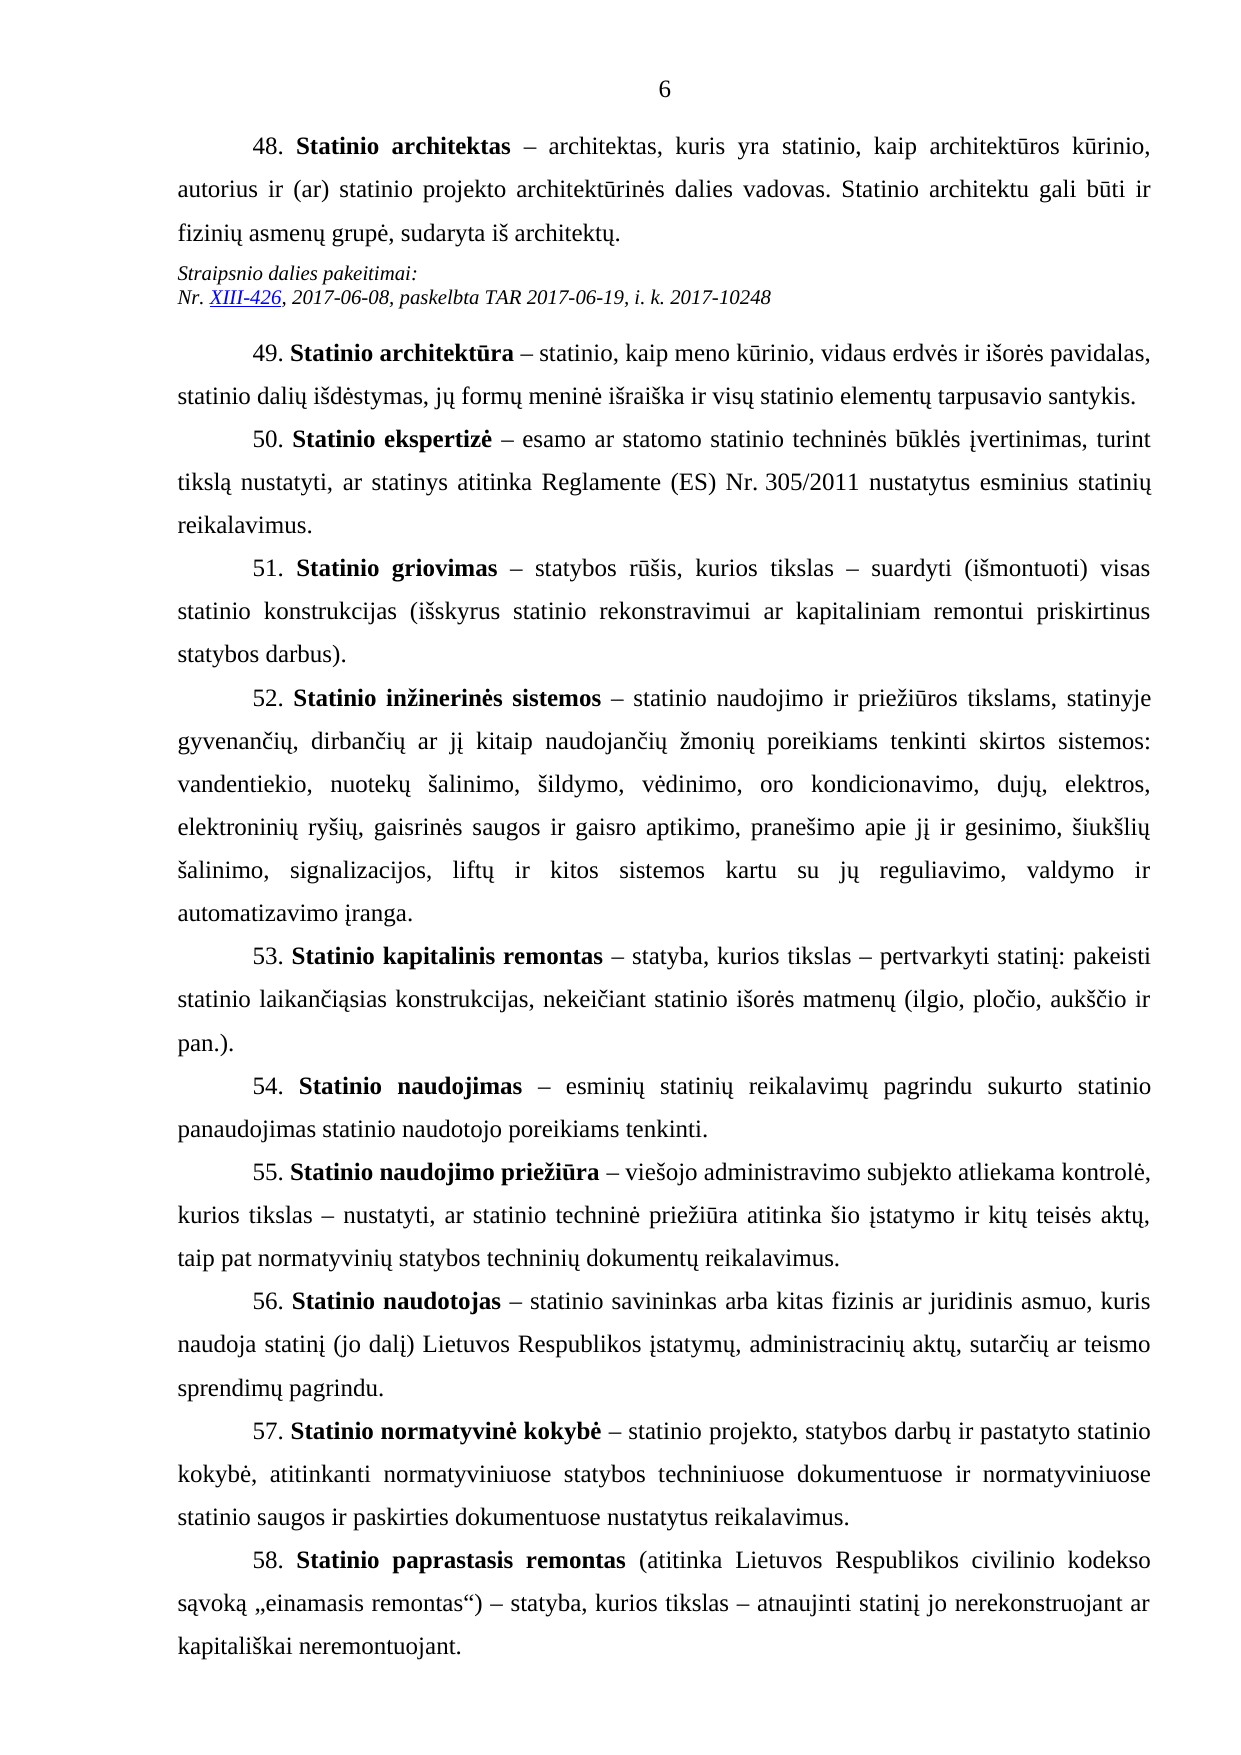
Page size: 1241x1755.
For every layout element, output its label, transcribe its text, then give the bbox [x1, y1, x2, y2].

text 58. Statinio paprastasis remontas (atitinka Lietuvos Respublikos civilinio kodekso sąvoką „einamasis remontas“) – statyba, kurios tikslas – atnaujinti statinį jo nerekonstruojant ar kapitališkai neremontuojant. [177, 1545, 1152, 1660]
text 57. Statinio normatyvinė kokybė – statinio projekto, statybos darbų ir pastatyto statinio kokybė, atitinkanti normatyviniuose statybos techniniuose dokumentuose ir normatyviniuose statinio saugos ir paskirties dokumentuose nustatytus reikalavimus. [177, 1416, 1152, 1531]
text 55. Statinio naudojimo priežiūra – viešojo administravimo subjekto atliekama kontrolė, kurios tikslas – nustatyti, ar statinio techninė priežiūra atitinka šio įstatymo ir kitų teisės aktų, taip pat normatyvinių statybos techninių dokumentų reikalavimus. [177, 1157, 1152, 1272]
text Straipsnio dalies pakeitimai: [177, 261, 1152, 285]
text 54. Statinio naudojimas – esminių statinių reikalavimų pagrindu sukurto statinio panaudojimas statinio naudotojo poreikiams tenkinti. [177, 1071, 1152, 1143]
text 51. Statinio griovimas – statybos rūšis, kurios tikslas – suardyti (išmontuoti) visas statinio konstrukcijas (išskyrus statinio rekonstravimui ar kapitaliniam remontui priskirtinus statybos darbus). [177, 553, 1152, 668]
text 50. Statinio ekspertizė – esamo ar statomo statinio techninės būklės įvertinimas, turint tikslą nustatyti, ar statinys atitinka Reglamente (ES) Nr. 305/2011 nustatytus esminius statinių reikalavimus. [177, 424, 1152, 539]
text 48. Statinio architektas – architektas, kuris yra statinio, kaip architektūros kūrinio, autorius ir (ar) statinio projekto architektūrinės dalies vadovas. Statinio architektu gali būti ir fizinių asmenų grupė, sudaryta iš architektų. [177, 131, 1152, 246]
text 53. Statinio kapitalinis remontas – statyba, kurios tikslas – pertvarkyti statinį: pakeisti statinio laikančiąsias konstrukcijas, nekeičiant statinio išorės matmenų (ilgio, pločio, aukščio ir pan.). [177, 941, 1152, 1056]
text 52. Statinio inžinerinės sistemos – statinio naudojimo ir priežiūros tikslams, statinyje gyvenančių, dirbančių ar jį kitaip naudojančių žmonių poreikiams tenkinti skirtos sistemos: vandentiekio, nuotekų šalinimo, šildymo, vėdinimo, oro kondicionavimo, dujų, elektros, elektroninių ryšių, gaisrinės saugos ir gaisro aptikimo, pranešimo apie jį ir gesinimo, šiukšlių šalinimo, signalizacijos, liftų ir kitos sistemos kartu su jų reguliavimo, valdymo ir automatizavimo įranga. [177, 683, 1152, 927]
text 56. Statinio naudotojas – statinio savininkas arba kitas fizinis ar juridinis asmuo, kuris naudoja statinį (jo dalį) Lietuvos Respublikos įstatymų, administracinių aktų, sutarčių ar teismo sprendimų pagrindu. [177, 1286, 1152, 1401]
text Nr. XIII-426, 2017-06-08, paskelbta TAR 2017-06-19, i. k. 2017-10248 [177, 285, 1152, 309]
text 49. Statinio architektūra – statinio, kaip meno kūrinio, vidaus erdvės ir išorės pavidalas, statinio dalių išdėstymas, jų formų meninė išraiška ir visų statinio elementų tarpusavio santykis. [177, 338, 1152, 409]
